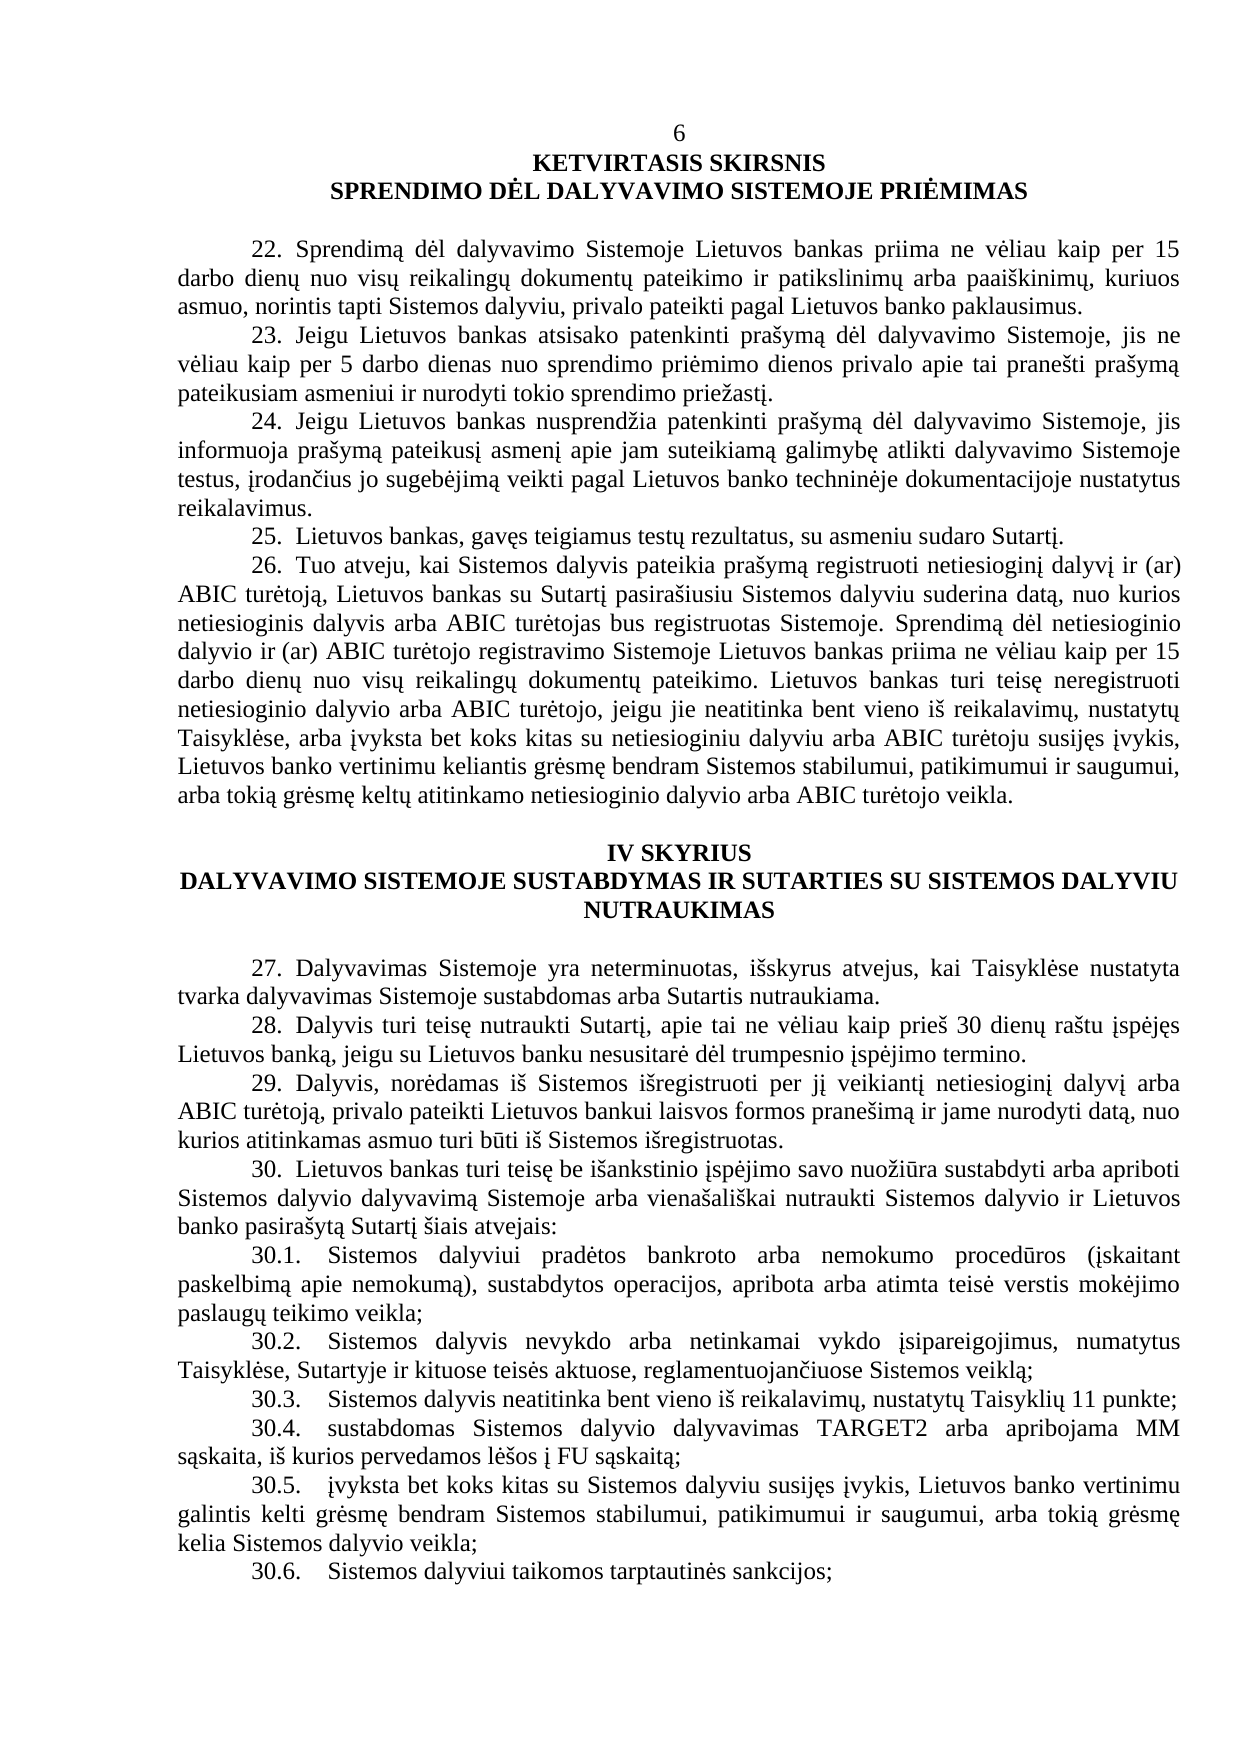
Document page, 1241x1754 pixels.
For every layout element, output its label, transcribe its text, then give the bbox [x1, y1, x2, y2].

text 27. Dalyvavimas Sistemoje yra neterminuotas, išskyrus atvejus, kai Taisyklėse nustatyta tvarka dalyvavimas Sistemoje sustabdomas arba Sutartis nutraukiama. [177, 953, 1181, 1010]
text 24. Jeigu Lietuvos bankas nusprendžia patenkinti prašymą dėl dalyvavimo Sistemoje, jis informuoja prašymą pateikusį asmenį apie jam suteikiamą galimybę atlikti dalyvavimo Sistemoje testus, įrodančius jo sugebėjimą veikti pagal Lietuvos banko techninėje dokumentacijoje nustatytus reikalavimus. [177, 406, 1181, 521]
text 22. Sprendimą dėl dalyvavimo Sistemoje Lietuvos bankas priima ne vėliau kaip per 15 darbo dienų nuo visų reikalingų dokumentų pateikimo ir patikslinimų arba paaiškinimų, kuriuos asmuo, norintis tapti Sistemos dalyviu, privalo pateikti pagal Lietuvos banko paklausimus. [177, 234, 1181, 320]
text KETVIRTASIS SKIRSNIS [177, 148, 1181, 176]
text 30.5. įvyksta bet koks kitas su Sistemos dalyviu susijęs įvykis, Lietuvos banko vertinimu galintis kelti grėsmę bendram Sistemos stabilumui, patikimumui ir saugumui, arba tokią grėsmę kelia Sistemos dalyvio veikla; [177, 1470, 1181, 1556]
text 30.3. Sistemos dalyvis neatitinka bent vieno iš reikalavimų, nustatytų Taisyklių 11 punkte; [177, 1384, 1181, 1413]
text IV SKYRIUS [177, 838, 1181, 866]
text 29. Dalyvis, norėdamas iš Sistemos išregistruoti per jį veikiantį netiesioginį dalyvį arba ABIC turėtoją, privalo pateikti Lietuvos bankui laisvos formos pranešimą ir jame nurodyti datą, nuo kurios atitinkamas asmuo turi būti iš Sistemos išregistruotas. [177, 1068, 1181, 1154]
text 30.6. Sistemos dalyviui taikomos tarptautinės sankcijos; [177, 1556, 1181, 1585]
text 30.4. sustabdomas Sistemos dalyvio dalyvavimas TARGET2 arba apribojama MM sąskaita, iš kurios pervedamos lėšos į FU sąskaitą; [177, 1413, 1181, 1470]
text SPRENDIMO DĖL DALYVAVIMO SISTEMOJE PRIĖMIMAS [177, 176, 1181, 205]
text 26. Tuo atveju, kai Sistemos dalyvis pateikia prašymą registruoti netiesioginį dalyvį ir (ar) ABIC turėtoją, Lietuvos bankas su Sutartį pasirašiusiu Sistemos dalyviu suderina datą, nuo kurios netiesioginis dalyvis arba ABIC turėtojas bus registruotas Sistemoje. Sprendimą dėl netiesioginio dalyvio ir (ar) ABIC turėtojo registravimo Sistemoje Lietuvos bankas priima ne vėliau kaip per 15 darbo dienų nuo visų reikalingų dokumentų pateikimo. Lietuvos bankas turi teisę neregistruoti netiesioginio dalyvio arba ABIC turėtojo, jeigu jie neatitinka bent vieno iš reikalavimų, nustatytų Taisyklėse, arba įvyksta bet koks kitas su netiesioginiu dalyviu arba ABIC turėtoju susijęs įvykis, Lietuvos banko vertinimu keliantis grėsmę bendram Sistemos stabilumui, patikimumui ir saugumui, arba tokią grėsmę keltų atitinkamo netiesioginio dalyvio arba ABIC turėtojo veikla. [177, 550, 1181, 809]
text 30.2. Sistemos dalyvis nevykdo arba netinkamai vykdo įsipareigojimus, numatytus Taisyklėse, Sutartyje ir kituose teisės aktuose, reglamentuojančiuose Sistemos veiklą; [177, 1326, 1181, 1384]
text 30. Lietuvos bankas turi teisę be išankstinio įspėjimo savo nuožiūra sustabdyti arba apriboti Sistemos dalyvio dalyvavimą Sistemoje arba vienašališkai nutraukti Sistemos dalyvio ir Lietuvos banko pasirašytą Sutartį šiais atvejais: [177, 1154, 1181, 1240]
text 23. Jeigu Lietuvos bankas atsisako patenkinti prašymą dėl dalyvavimo Sistemoje, jis ne vėliau kaip per 5 darbo dienas nuo sprendimo priėmimo dienos privalo apie tai pranešti prašymą pateikusiam asmeniui ir nurodyti tokio sprendimo priežastį. [177, 320, 1181, 406]
text 28. Dalyvis turi teisę nutraukti Sutartį, apie tai ne vėliau kaip prieš 30 dienų raštu įspėjęs Lietuvos banką, jeigu su Lietuvos banku nesusitarė dėl trumpesnio įspėjimo termino. [177, 1010, 1181, 1068]
text 25. Lietuvos bankas, gavęs teigiamus testų rezultatus, su asmeniu sudaro Sutartį. [177, 521, 1181, 550]
text 30.1. Sistemos dalyviui pradėtos bankroto arba nemokumo procedūros (įskaitant paskelbimą apie nemokumą), sustabdytos operacijos, apribota arba atimta teisė verstis mokėjimo paslaugų teikimo veikla; [177, 1240, 1181, 1326]
text DALYVAVIMO SISTEMOJE SUSTABDYMAS IR SUTARTIES SU SISTEMOS DALYVIU NUTRAUKIMAS [177, 866, 1181, 924]
